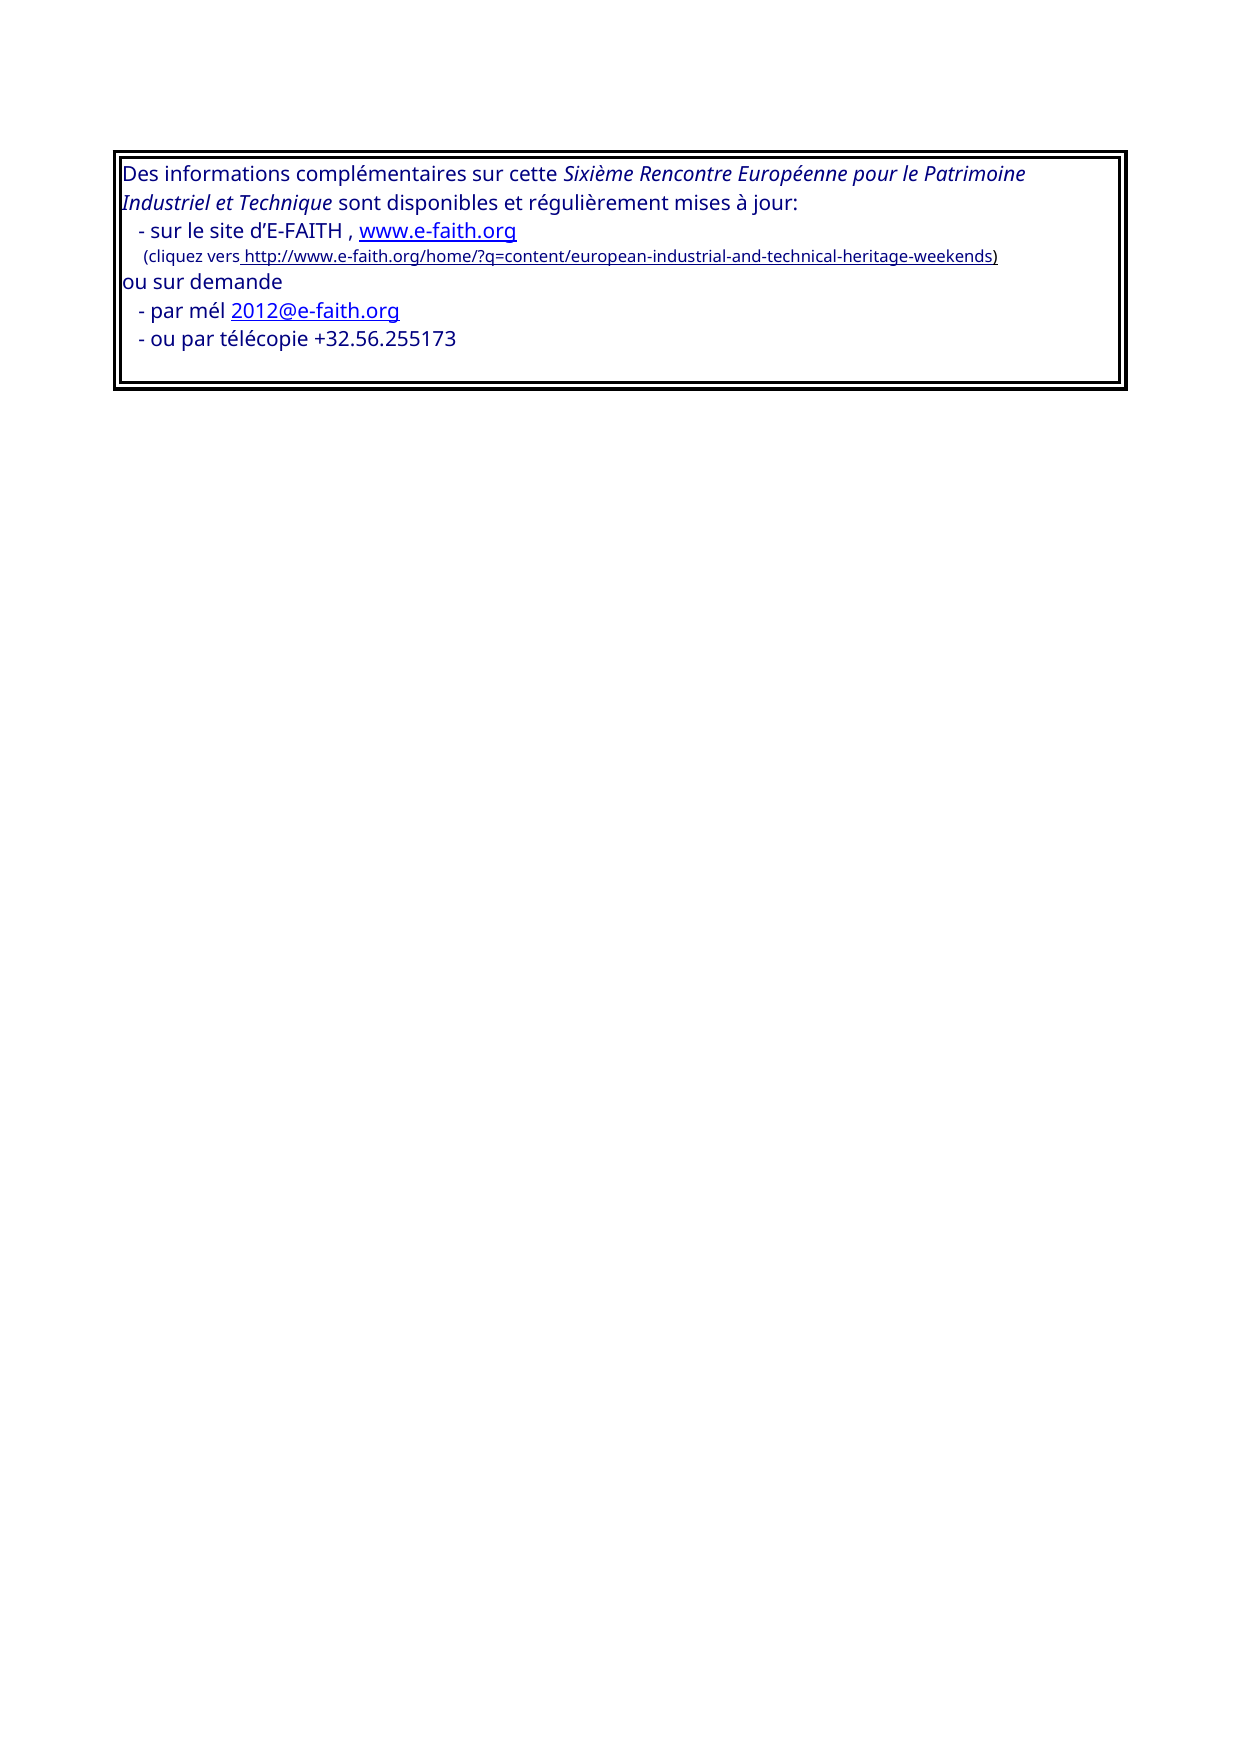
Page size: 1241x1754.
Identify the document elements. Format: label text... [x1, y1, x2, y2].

text - sur le site d’E-FAITH , www.e-faith.org [122, 207, 1118, 235]
text (cliquez vers http://www.e‑faith.org/home/?q=content/european‑industrial‑and‑technical‑heritage‑weekends) [122, 235, 1118, 258]
text - par mél 2012@e-faith.org [122, 286, 1118, 315]
text - ou par télécopie +32.56.255173 [122, 315, 1118, 353]
text Des informations complémentaires sur cette Sixième Rencontre Européenne pour le Patrimoine Industriel et Technique sont disponibles et régulièrement mises à jour: [116, 153, 1124, 207]
text ou sur demande [122, 258, 1118, 286]
